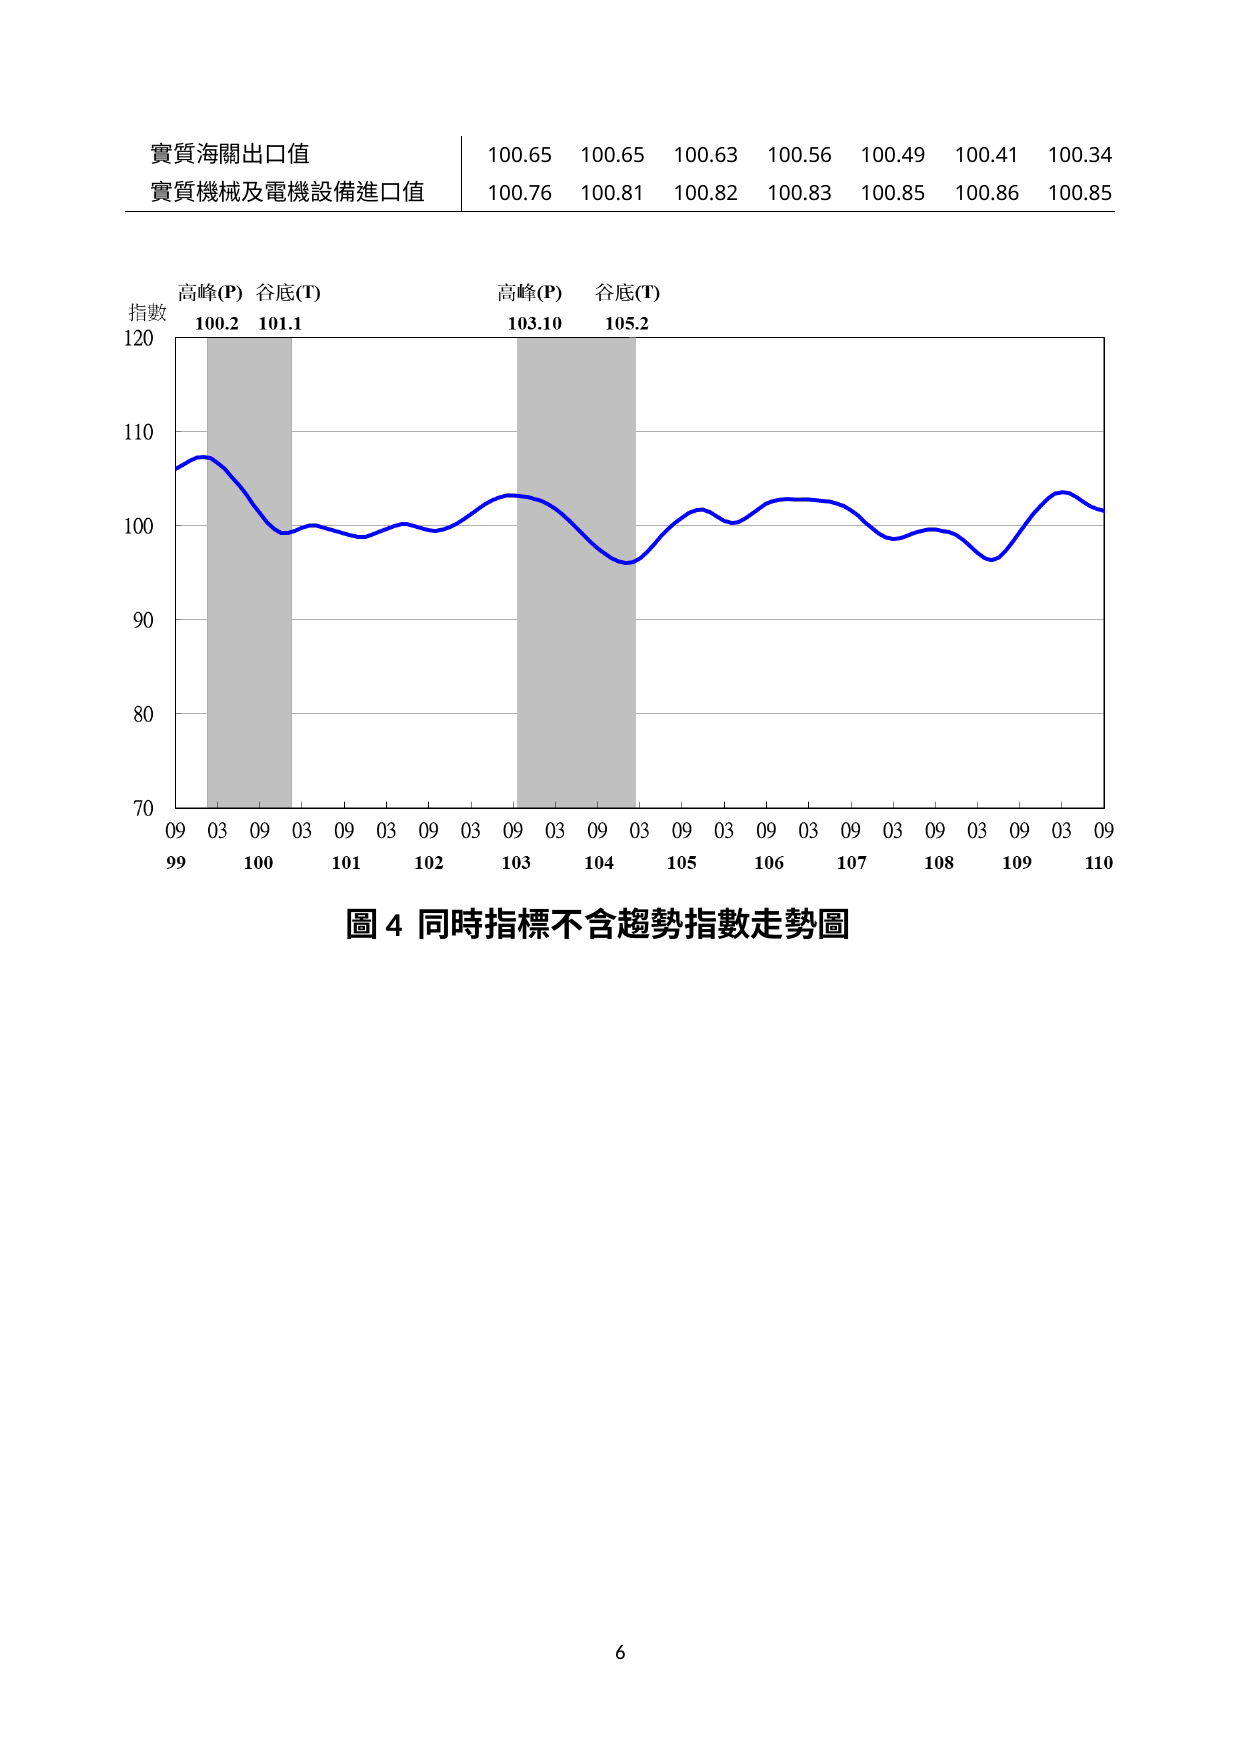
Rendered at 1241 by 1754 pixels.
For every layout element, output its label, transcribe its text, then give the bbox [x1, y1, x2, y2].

table_cell 100.56 [741, 136, 835, 173]
table_cell 實質海關出口值 [125, 136, 461, 173]
table_cell 100.76 [462, 173, 555, 211]
table_cell 100.85 [835, 173, 928, 211]
table_cell 100.82 [648, 173, 741, 211]
table_cell 100.85 [1022, 173, 1115, 211]
text 圖4 同時指標不含趨勢指數走勢圖 [143, 880, 1053, 946]
table_cell 100.34 [1022, 136, 1115, 173]
table_cell 100.41 [928, 136, 1022, 173]
table_cell 100.83 [741, 173, 835, 211]
picture [118, 269, 1123, 880]
table_cell 實質機械及電機設備進口值 [125, 173, 461, 211]
table_cell 100.65 [555, 136, 648, 173]
table_cell 100.86 [928, 173, 1022, 211]
text [143, 256, 1053, 269]
table_cell 100.81 [555, 173, 648, 211]
table_cell 100.65 [462, 136, 555, 173]
table_cell 100.63 [648, 136, 741, 173]
table_cell 100.49 [835, 136, 928, 173]
